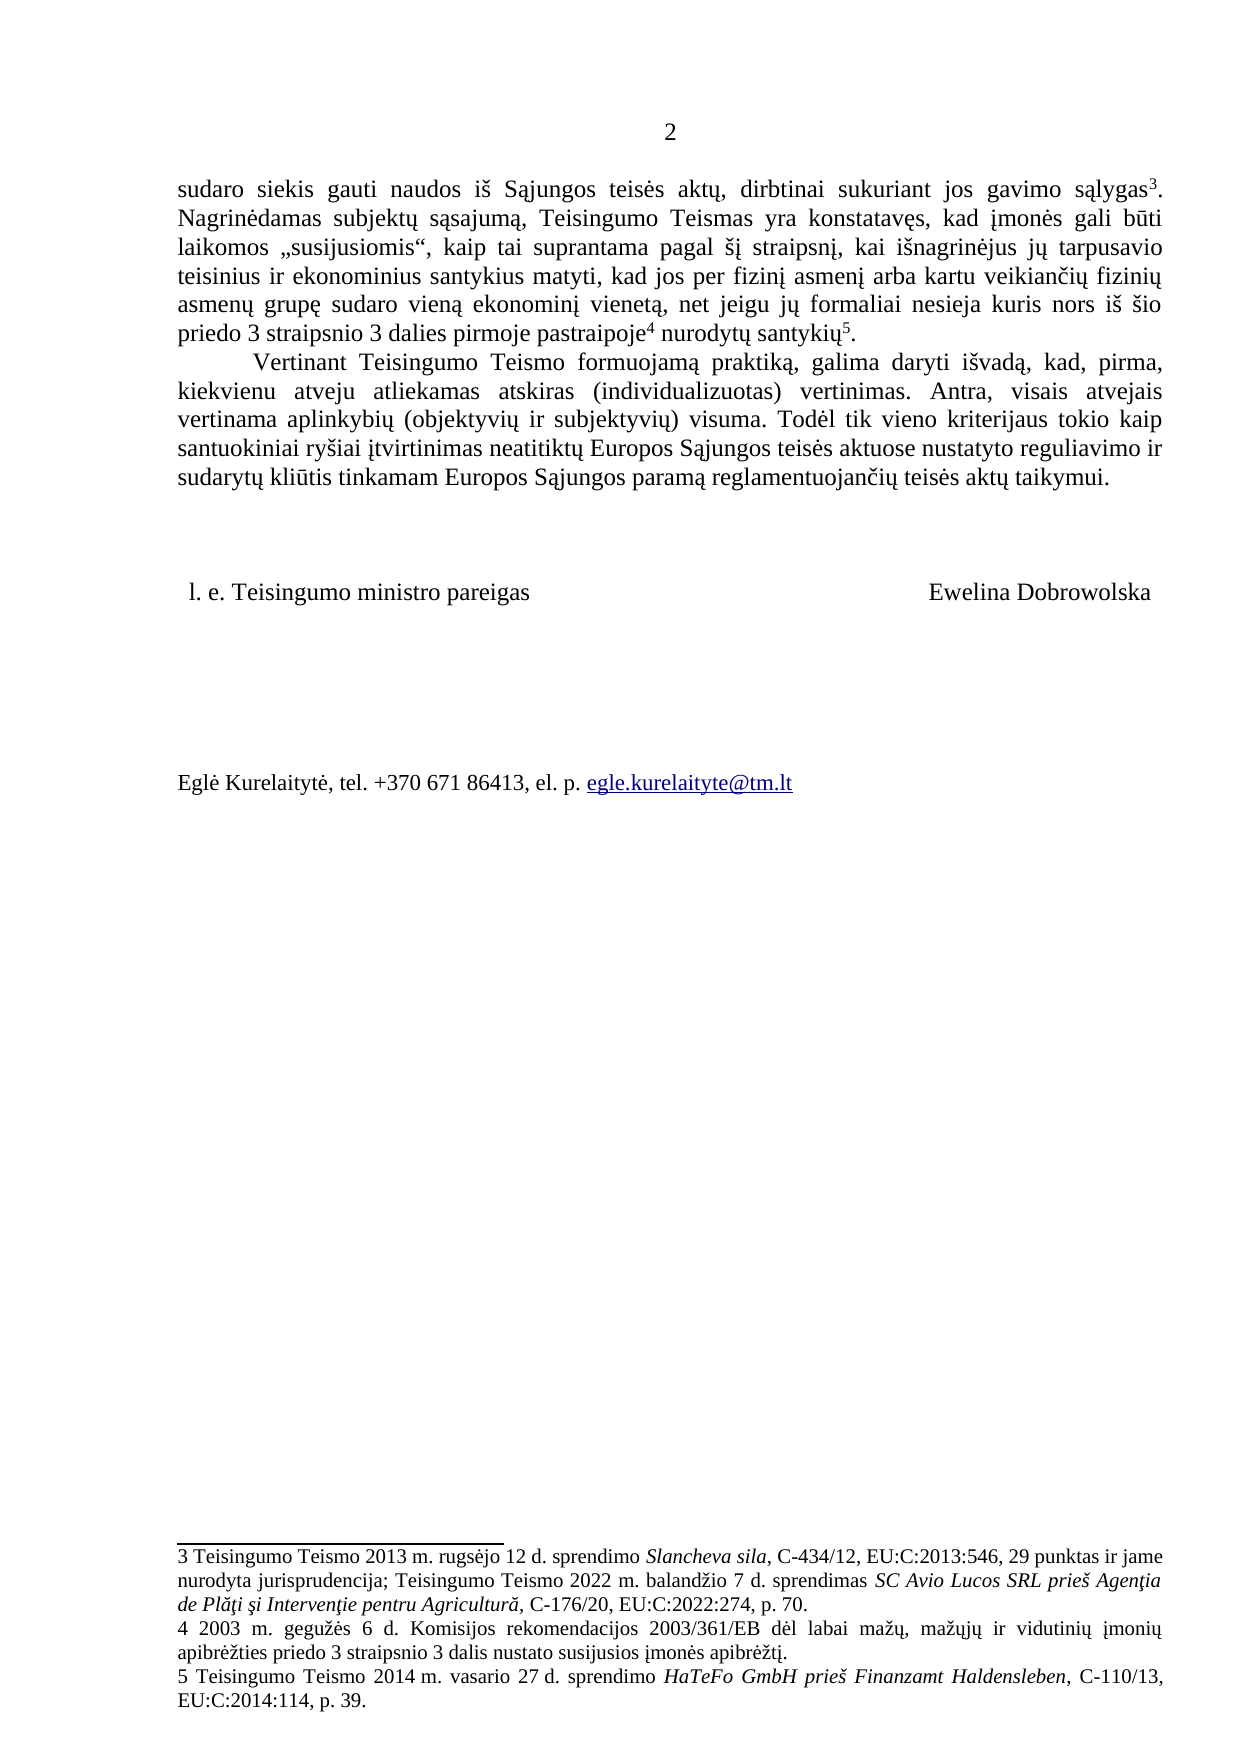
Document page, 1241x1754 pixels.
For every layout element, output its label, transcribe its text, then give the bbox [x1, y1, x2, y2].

text Eglė Kurelaitytė, tel. +370 671 86413, el. p. egle.kurelaityte@tm.lt [177, 769, 1163, 795]
table_header l. e. Teisingumo ministro pareigas [177, 577, 753, 634]
text Teisingumo Teismo 2014 m. vasario 27 d. sprendimo HaTeFo GmbH prieš Finanzamt Haldensleben, C‑110/13, EU:C:2014:114, p. 39. [177, 1664, 1163, 1712]
text sudaro siekis gauti naudos iš Sąjungos teisės aktų, dirbtinai sukuriant jos gavimo sąlygas. Nagrinėdamas subjektų sąsajumą, Teisingumo Teismas yra konstatavęs, kad įmonės gali būti laikomos „susijusiomis“, kaip tai suprantama pagal šį straipsnį, kai išnagrinėjus jų tarpusavio teisinius ir ekonominius santykius matyti, kad jos per fizinį asmenį arba kartu veikiančių fizinių asmenų grupę sudaro vieną ekonominį vienetą, net jeigu jų formaliai nesieja kuris nors iš šio priedo 3 straipsnio 3 dalies pirmoje pastraipoje nurodytų santykių. [177, 174, 1163, 347]
text 2003 m. gegužės 6 d. Komisijos rekomendacijos 2003/361/EB dėl labai mažų, mažųjų ir vidutinių įmonių apibrėžties priedo 3 straipsnio 3 dalis nustato susijusios įmonės apibrėžtį. [177, 1616, 1163, 1664]
text Vertinant Teisingumo Teismo formuojamą praktiką, galima daryti išvadą, kad, pirma, kiekvienu atveju atliekamas atskiras (individualizuotas) vertinimas. Antra, visais atvejais vertinama aplinkybių (objektyvių ir subjektyvių) visuma. Todėl tik vieno kriterijaus tokio kaip santuokiniai ryšiai įtvirtinimas neatitiktų Europos Sąjungos teisės aktuose nustatyto reguliavimo ir sudarytų kliūtis tinkamam Europos Sąjungos paramą reglamentuojančių teisės aktų taikymui. [177, 347, 1163, 491]
table_header Ewelina Dobrowolska [753, 577, 1162, 634]
text Teisingumo Teismo 2013 m. rugsėjo 12 d. sprendimo Slancheva sila, C‑434/12, EU:C:2013:546, 29 punktas ir jame nurodyta jurisprudencija; Teisingumo Teismo 2022 m. balandžio 7 d. sprendimas SC Avio Lucos SRL prieš Agenţia de Plăţi şi Intervenţie pentru Agricultură, C-176/20, EU:C:2022:274, p. 70. [177, 1544, 1163, 1616]
